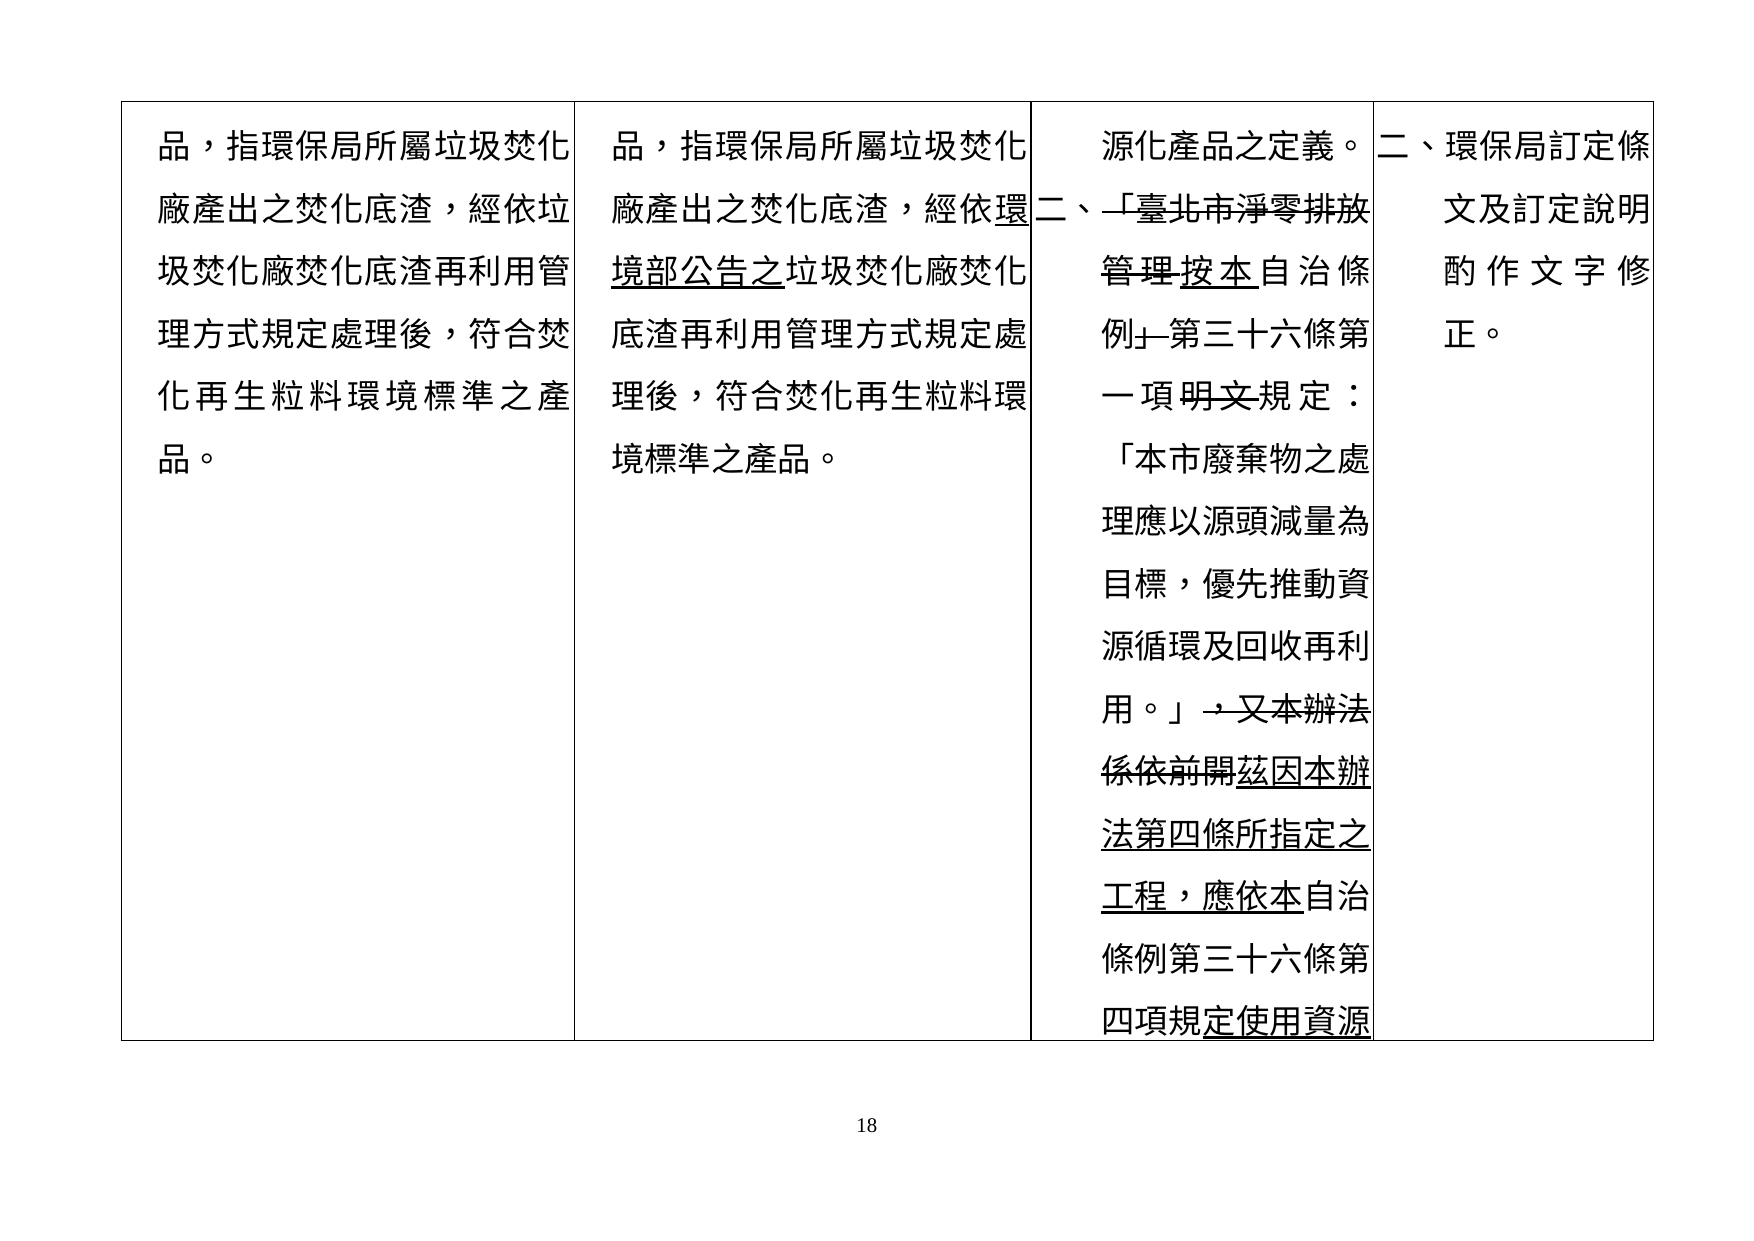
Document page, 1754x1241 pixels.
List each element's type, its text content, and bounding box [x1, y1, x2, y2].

table_cell 品，指環保局所屬垃圾焚化廠產出之焚化底渣，經依環境部公告之垃圾焚化廠焚化底渣再利用管理方式規定處理後，符合焚化再生粒料環境標準之產品。 [575, 102, 1030, 1040]
table_cell 二、環保局訂定條文及訂定說明酌作文字修正。 [1374, 102, 1653, 1040]
table_cell 源化產品之定義。 二、「臺北市淨零排放管理按本自治條例」第三十六條第一項明文規定：「本市廢棄物之處理應以源頭減量為目標，優先推動資源循環及回收再利用。」，又本辦法係依前開茲因本辦法第四條所指定之工程，應依本自治條例第三十六條第四項規定使用資源 [1032, 102, 1373, 1040]
table_cell 品，指環保局所屬垃圾焚化廠產出之焚化底渣，經依垃圾焚化廠焚化底渣再利用管理方式規定處理後，符合焚化再生粒料環境標準之產品。 [122, 102, 574, 1040]
